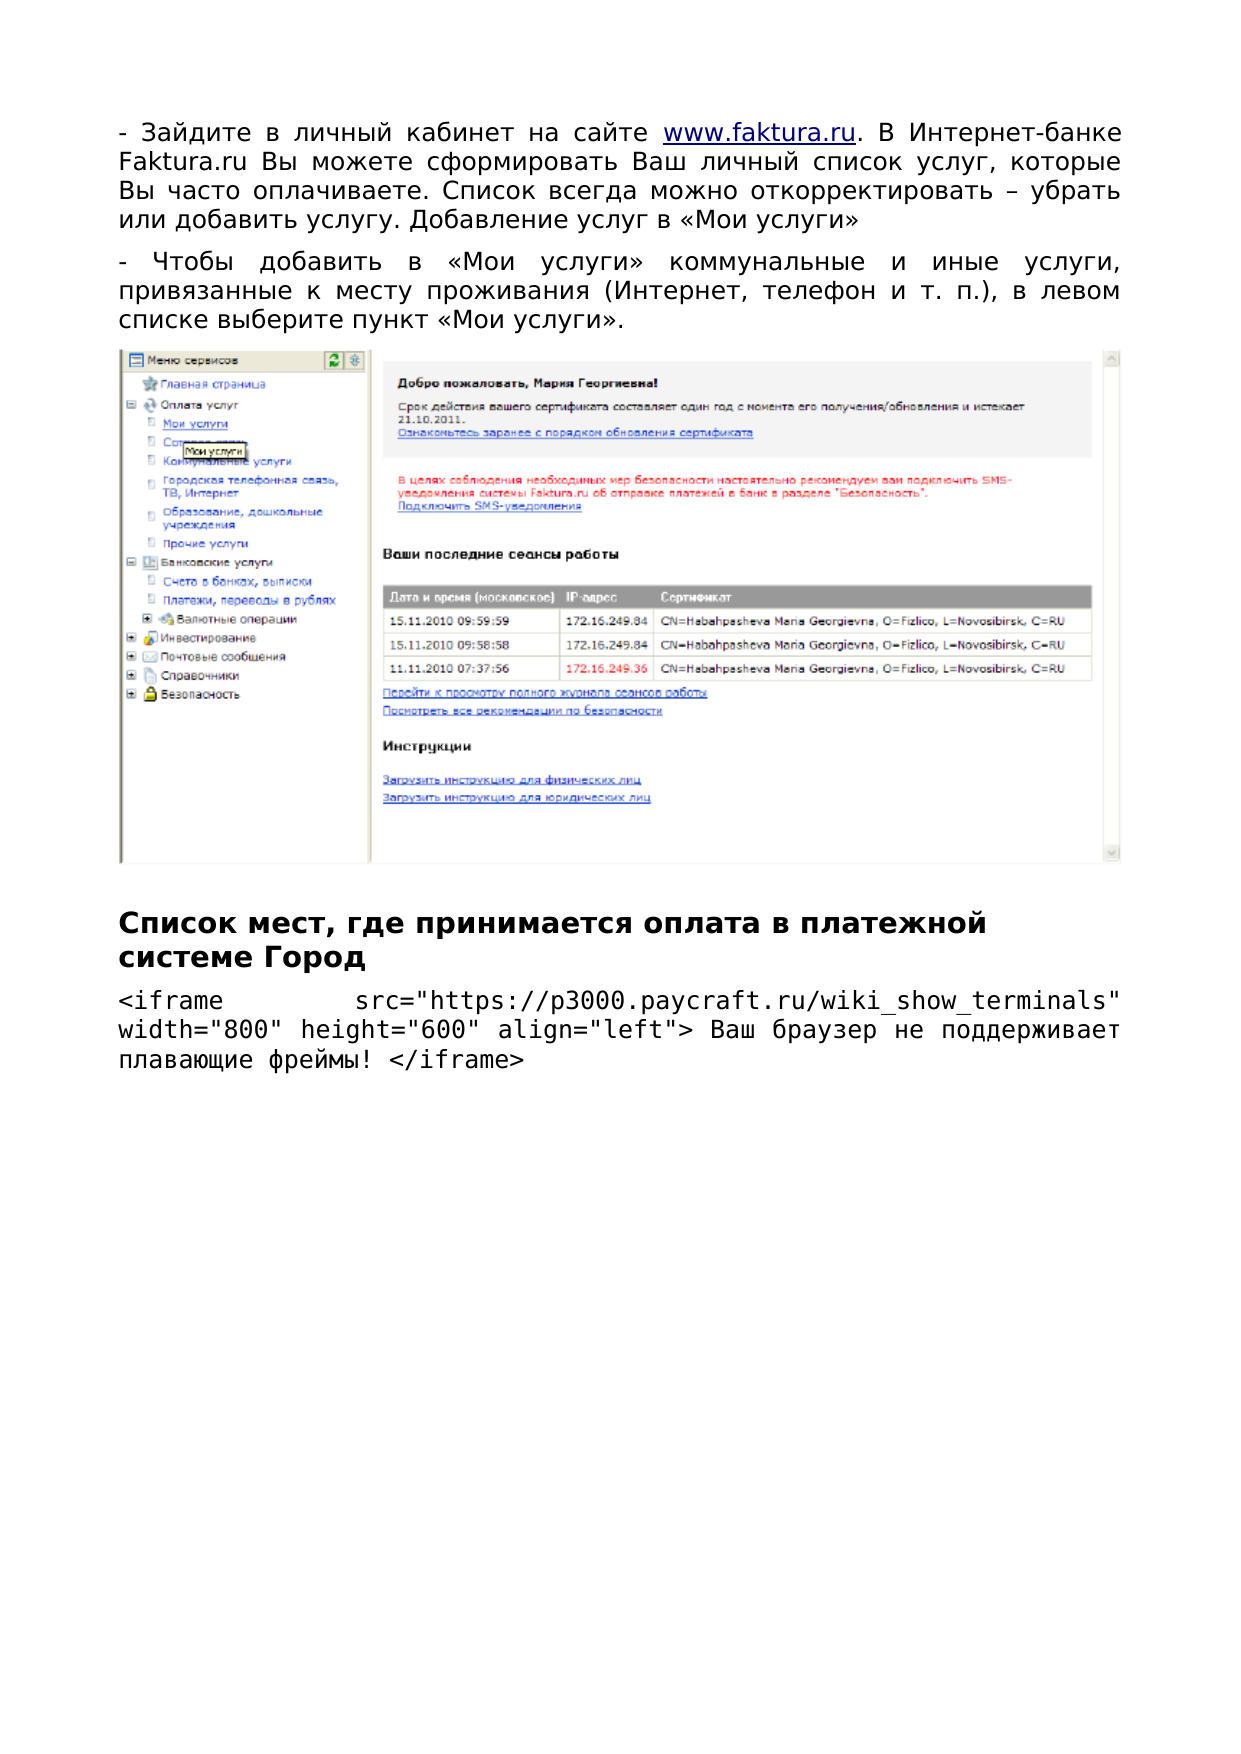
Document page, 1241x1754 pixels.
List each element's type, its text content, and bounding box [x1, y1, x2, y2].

picture [118, 347, 1123, 869]
text - Зайдите в личный кабинет на сайте www.faktura.ru. В Интернет-банке Faktura.ru Вы можете сформировать Ваш личный список услуг, которые Вы часто оплачиваете. Список всегда можно откорректировать – убрать или добавить услугу. Добавление услуг в «Мои услуги» [118, 118, 1122, 235]
subtitle Список мест, где принимается оплата в платежной системе Город [118, 906, 1122, 974]
text - Чтобы добавить в «Мои услуги» коммунальные и иные услуги, привязанные к месту проживания (Интернет, телефон и т. п.), в левом списке выберите пункт «Мои услуги». [118, 247, 1122, 335]
text <iframe src="https://p3000.paycraft.ru/wiki_show_terminals" width="800" height="600" align="left"> Ваш браузер не поддерживает плавающие фреймы! </iframe> [118, 987, 1122, 1074]
